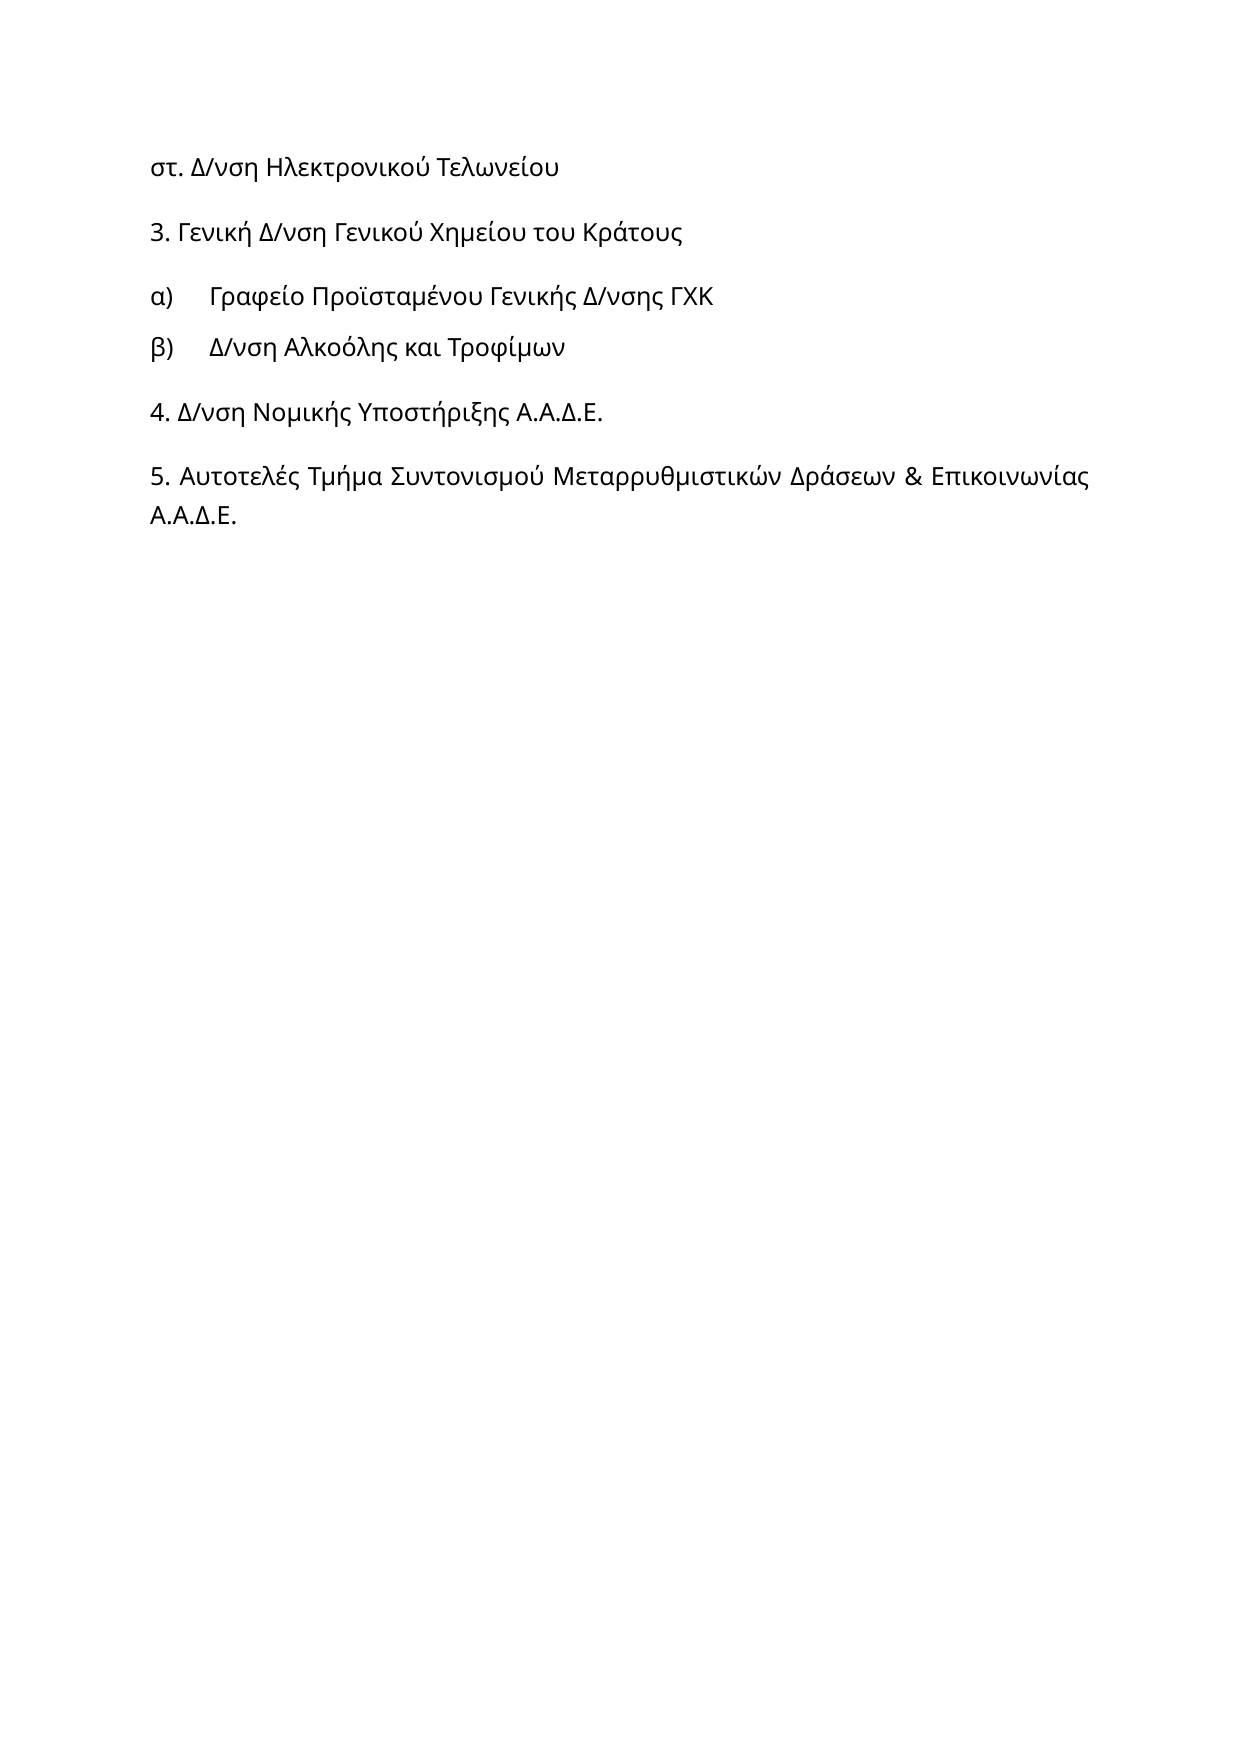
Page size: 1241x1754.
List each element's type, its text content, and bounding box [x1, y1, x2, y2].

text στ. Δ/νση Ηλεκτρονικού Τελωνείου [150, 150, 1090, 184]
list α) Γραφείο Προϊσταμένου Γενικής Δ/νσης ΓΧΚ [150, 278, 1090, 312]
text 4. Δ/νση Νομικής Υποστήριξης Α.Α.Δ.Ε. [150, 394, 1090, 428]
text 3. Γενική Δ/νση Γενικού Χημείου του Κράτους [150, 214, 1090, 248]
list β) Δ/νση Αλκοόλης και Τροφίμων [150, 330, 1090, 364]
text 5. Αυτοτελές Τμήμα Συντονισμού Μεταρρυθμιστικών Δράσεων & Επικοινωνίας Α.Α.Δ.Ε. [150, 458, 1090, 532]
